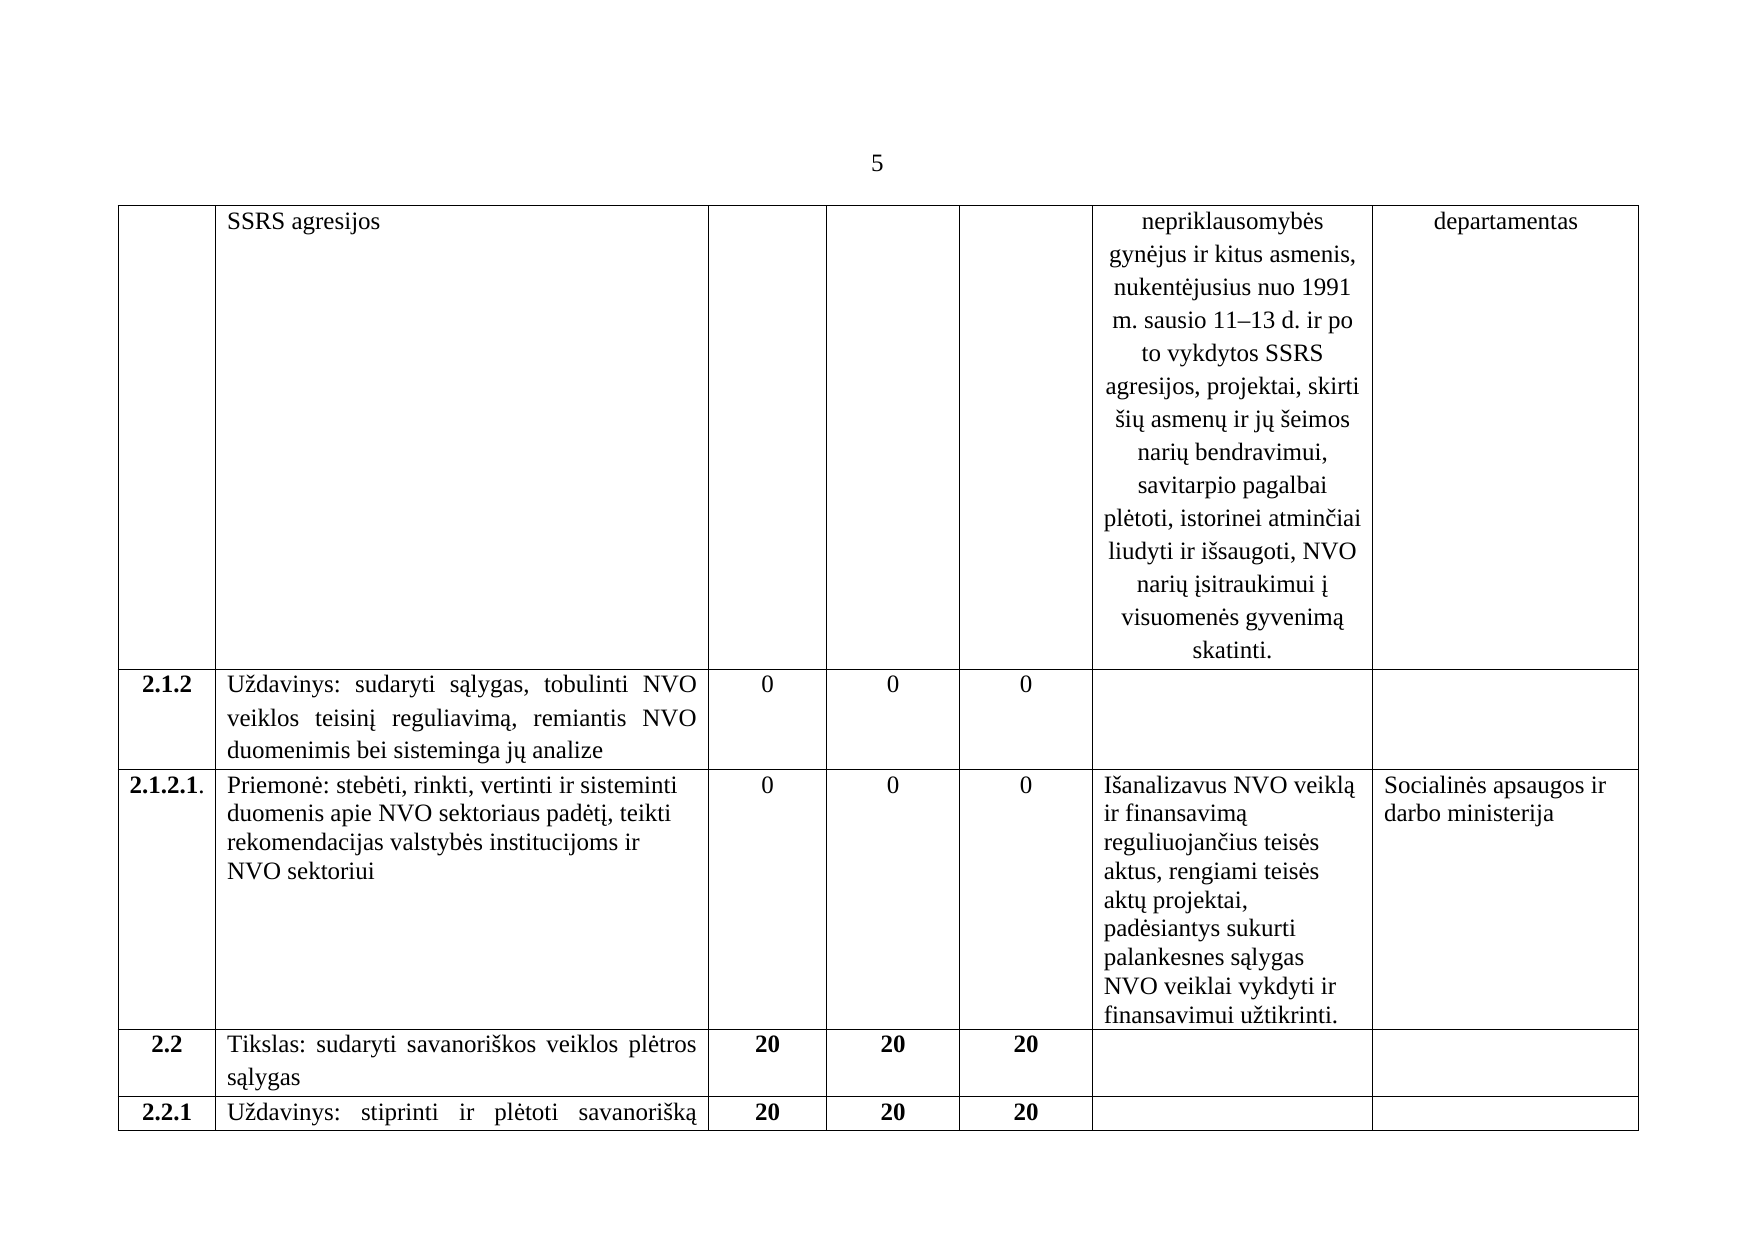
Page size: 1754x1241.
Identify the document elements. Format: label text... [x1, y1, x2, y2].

table_cell 0 [709, 770, 826, 1028]
table_cell 20 [827, 1030, 959, 1096]
table_cell [119, 206, 215, 668]
table_cell Priemonė: stebėti, rinkti, vertinti ir sisteminti duomenis apie NVO sektoriaus padėtį, teikti rekomendacijas valstybės institucijoms ir NVO sektoriui [216, 770, 708, 1028]
table_cell [1093, 1030, 1372, 1096]
table_cell [827, 206, 959, 668]
table_cell 0 [709, 670, 826, 769]
table_cell Socialinės apsaugos ir darbo ministerija [1373, 770, 1638, 1028]
table_cell [709, 206, 826, 668]
table_cell 20 [827, 1097, 959, 1129]
table_cell Uždavinys: sudaryti sąlygas, tobulinti NVO veiklos teisinį reguliavimą, remiantis NVO duomenimis bei sisteminga jų analize [216, 670, 708, 769]
table_cell Uždavinys: stiprinti ir plėtoti savanorišką [216, 1097, 708, 1129]
table_cell [1373, 670, 1638, 769]
table_cell Tikslas: sudaryti savanoriškos veiklos plėtros sąlygas [216, 1030, 708, 1096]
table_cell 2.1.2 [119, 670, 215, 769]
table_cell SSRS agresijos [216, 206, 708, 668]
table_cell 2.2 [119, 1030, 215, 1096]
table_cell nepriklausomybės gynėjus ir kitus asmenis, nukentėjusius nuo 1991 m. sausio 11–13 d. ir po to vykdytos SSRS agresijos, projektai, skirti šių asmenų ir jų šeimos narių bendravimui, savitarpio pagalbai plėtoti, istorinei atminčiai liudyti ir išsaugoti, NVO narių įsitraukimui į visuomenės gyvenimą skatinti. [1093, 206, 1372, 668]
table_cell 2.2.1 [119, 1097, 215, 1129]
table_cell 0 [827, 770, 959, 1028]
table_cell 2.1.2.1. [119, 770, 215, 1028]
table_cell 20 [960, 1030, 1092, 1096]
table_cell departamentas [1373, 206, 1638, 668]
table_cell [1373, 1097, 1638, 1129]
table_cell 0 [960, 670, 1092, 769]
table_cell [960, 206, 1092, 668]
table_cell 0 [960, 770, 1092, 1028]
table_cell 20 [709, 1097, 826, 1129]
table_cell [1373, 1030, 1638, 1096]
table_cell 0 [827, 670, 959, 769]
table_cell 20 [960, 1097, 1092, 1129]
table_cell 20 [709, 1030, 826, 1096]
table_cell [1093, 1097, 1372, 1129]
table_cell [1093, 670, 1372, 769]
table_cell Išanalizavus NVO veiklą ir finansavimą reguliuojančius teisės aktus, rengiami teisės aktų projektai, padėsiantys sukurti palankesnes sąlygas NVO veiklai vykdyti ir finansavimui užtikrinti. [1093, 770, 1372, 1028]
